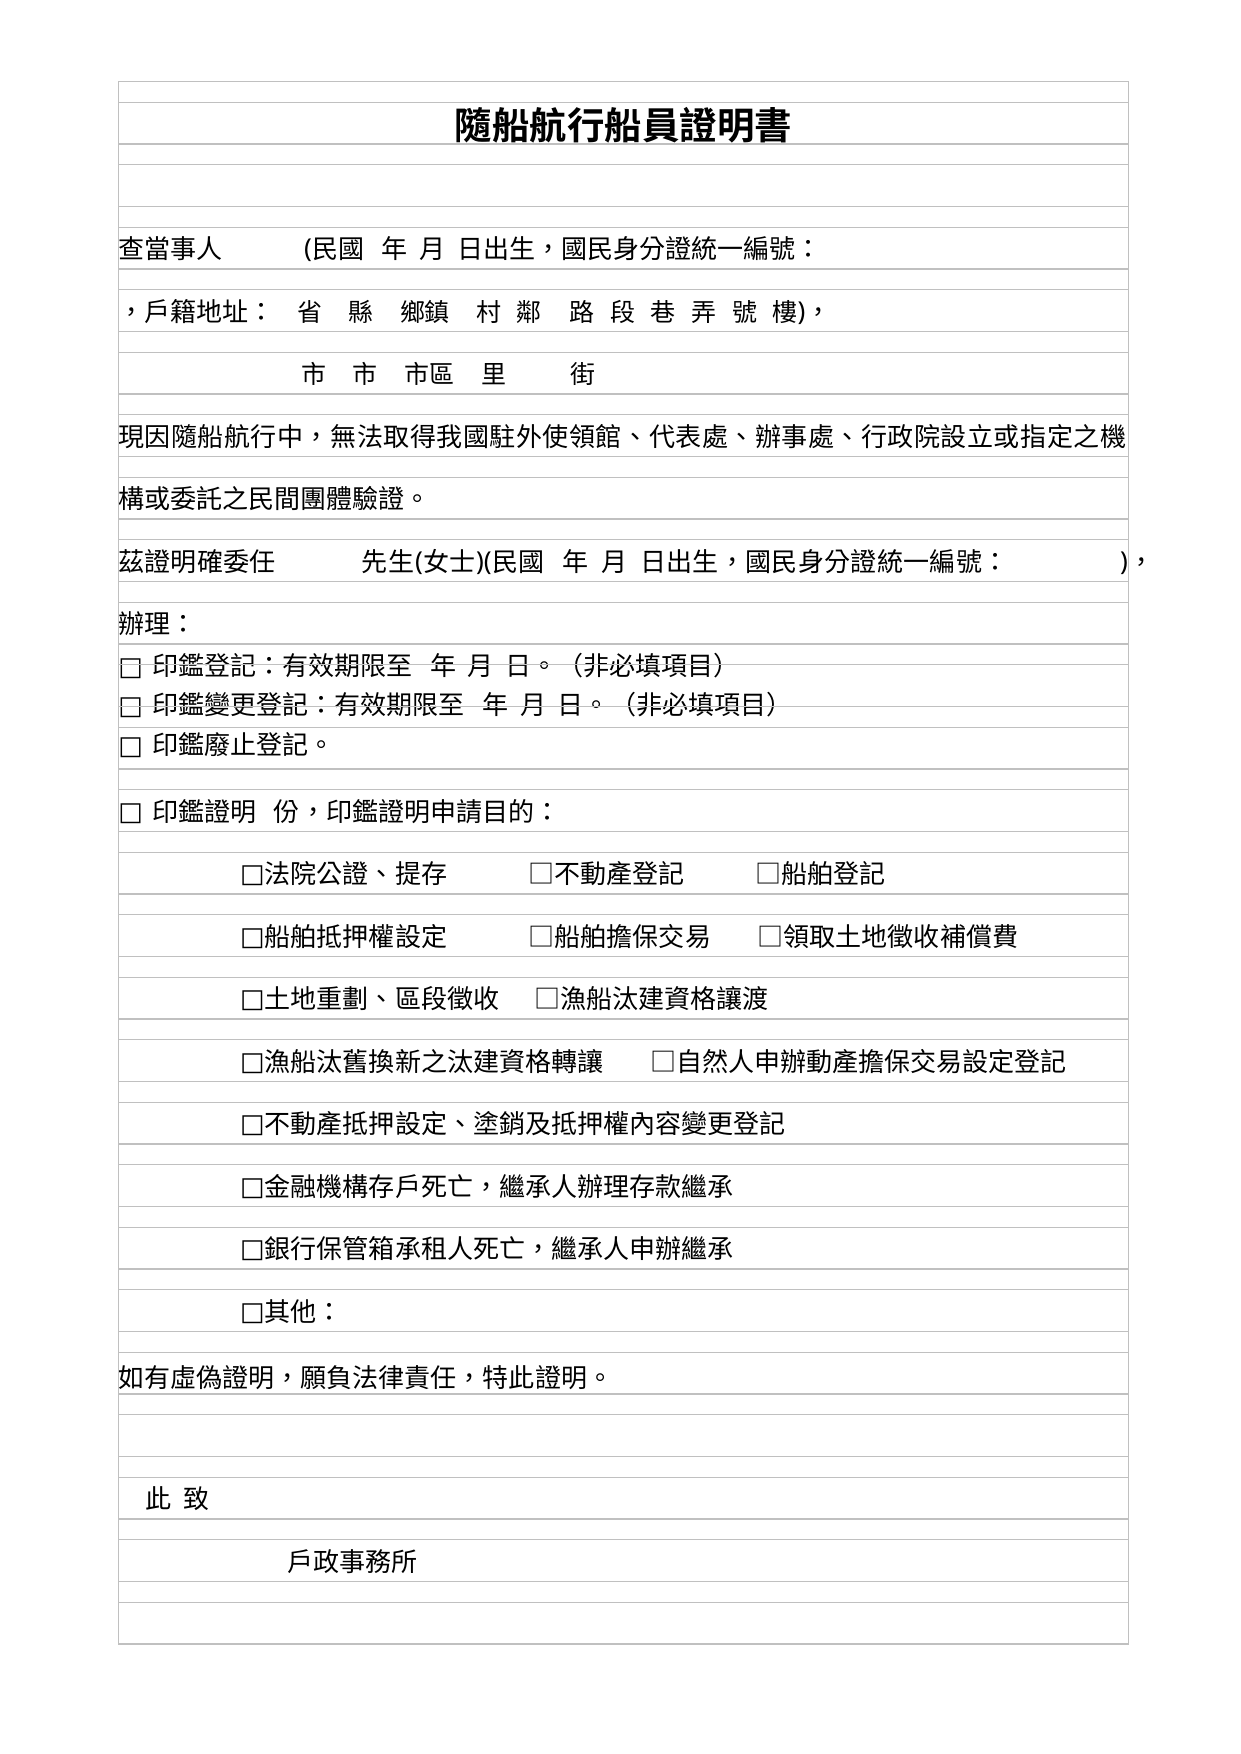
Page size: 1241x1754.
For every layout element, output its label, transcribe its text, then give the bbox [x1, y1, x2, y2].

text □金融機構存戶死亡，繼承人辦理存款繼承 [119, 1165, 1128, 1206]
text [119, 957, 1128, 977]
text 構或委託之民間團體驗證。 [119, 478, 1128, 518]
text [119, 1520, 1128, 1539]
text □ 印鑑變更登記：有效期限至 年 月 日。（非必填項目） [119, 683, 1128, 706]
text 茲證明確委任 先生(女士)(民國 年 月 日出生，國民身分證統一編號： )，辦理： [119, 520, 1128, 539]
text □ 印鑑廢止登記。 [119, 728, 1128, 762]
text [119, 1270, 1128, 1289]
text 此 致 [119, 1478, 1128, 1518]
text 茲證明確委任 先生(女士)(民國 年 月 日出生，國民身分證統一編號： )，辦理： [119, 603, 1128, 643]
text 戶政事務所 [119, 1540, 1128, 1581]
text □船舶抵押權設定 □船舶擔保交易 □領取土地徵收補償費 [119, 915, 1128, 956]
text [119, 832, 1128, 852]
text [119, 895, 1128, 914]
text 隨船航行船員證明書 [119, 103, 1128, 143]
text 現因隨船航行中，無法取得我國駐外使領館、代表處、辦事處、行政院設立或指定之機 [119, 415, 1128, 456]
text [119, 270, 1128, 289]
text □ 印鑑變更登記：有效期限至 年 月 日。（非必填項目） [119, 707, 1128, 723]
text □銀行保管箱承租人死亡，繼承人申辦繼承 [119, 1228, 1128, 1268]
text [119, 457, 1128, 477]
text 如有虛偽證明，願負法律責任，特此證明。 [119, 1357, 1128, 1393]
text [119, 1207, 1128, 1227]
text [119, 395, 1128, 414]
text [119, 82, 1128, 102]
text [119, 723, 1128, 727]
text [119, 1020, 1128, 1039]
text □法院公證、提存 □不動產登記 □船舶登記 [119, 853, 1128, 893]
text 茲證明確委任 先生(女士)(民國 年 月 日出生，國民身分證統一編號： )，辦理： [119, 540, 1128, 581]
text □土地重劃、區段徵收 □漁船汰建資格讓渡 [119, 978, 1128, 1018]
text □漁船汰舊換新之汰建資格轉讓 □自然人申辦動產擔保交易設定登記 [119, 1040, 1128, 1081]
text ，戶籍地址： 省 縣 鄉鎮 村 鄰 路 段 巷 弄 號 樓)， [119, 290, 1128, 331]
text □印鑑證明 份，印鑑證明申請目的： [119, 790, 1128, 831]
text [119, 332, 1128, 352]
text □印鑑登記：有效期限至 年 月 日。（非必填項目） [119, 645, 1128, 664]
text [119, 207, 1128, 227]
text [119, 1457, 1128, 1477]
text □其他： [119, 1290, 1128, 1331]
text 茲證明確委任 先生(女士)(民國 年 月 日出生，國民身分證統一編號： )，辦理： [119, 582, 1128, 602]
text □不動產抵押設定、塗銷及抵押權內容變更登記 [119, 1103, 1128, 1143]
text [119, 1145, 1128, 1164]
text 市 市 市區 里 街 [119, 353, 1128, 393]
text □印鑑登記：有效期限至 年 月 日。（非必填項目） [119, 665, 1128, 683]
text [119, 1082, 1128, 1102]
text [119, 770, 1128, 789]
text 查當事人 (民國 年 月 日出生，國民身分證統一編號： [119, 228, 1128, 268]
